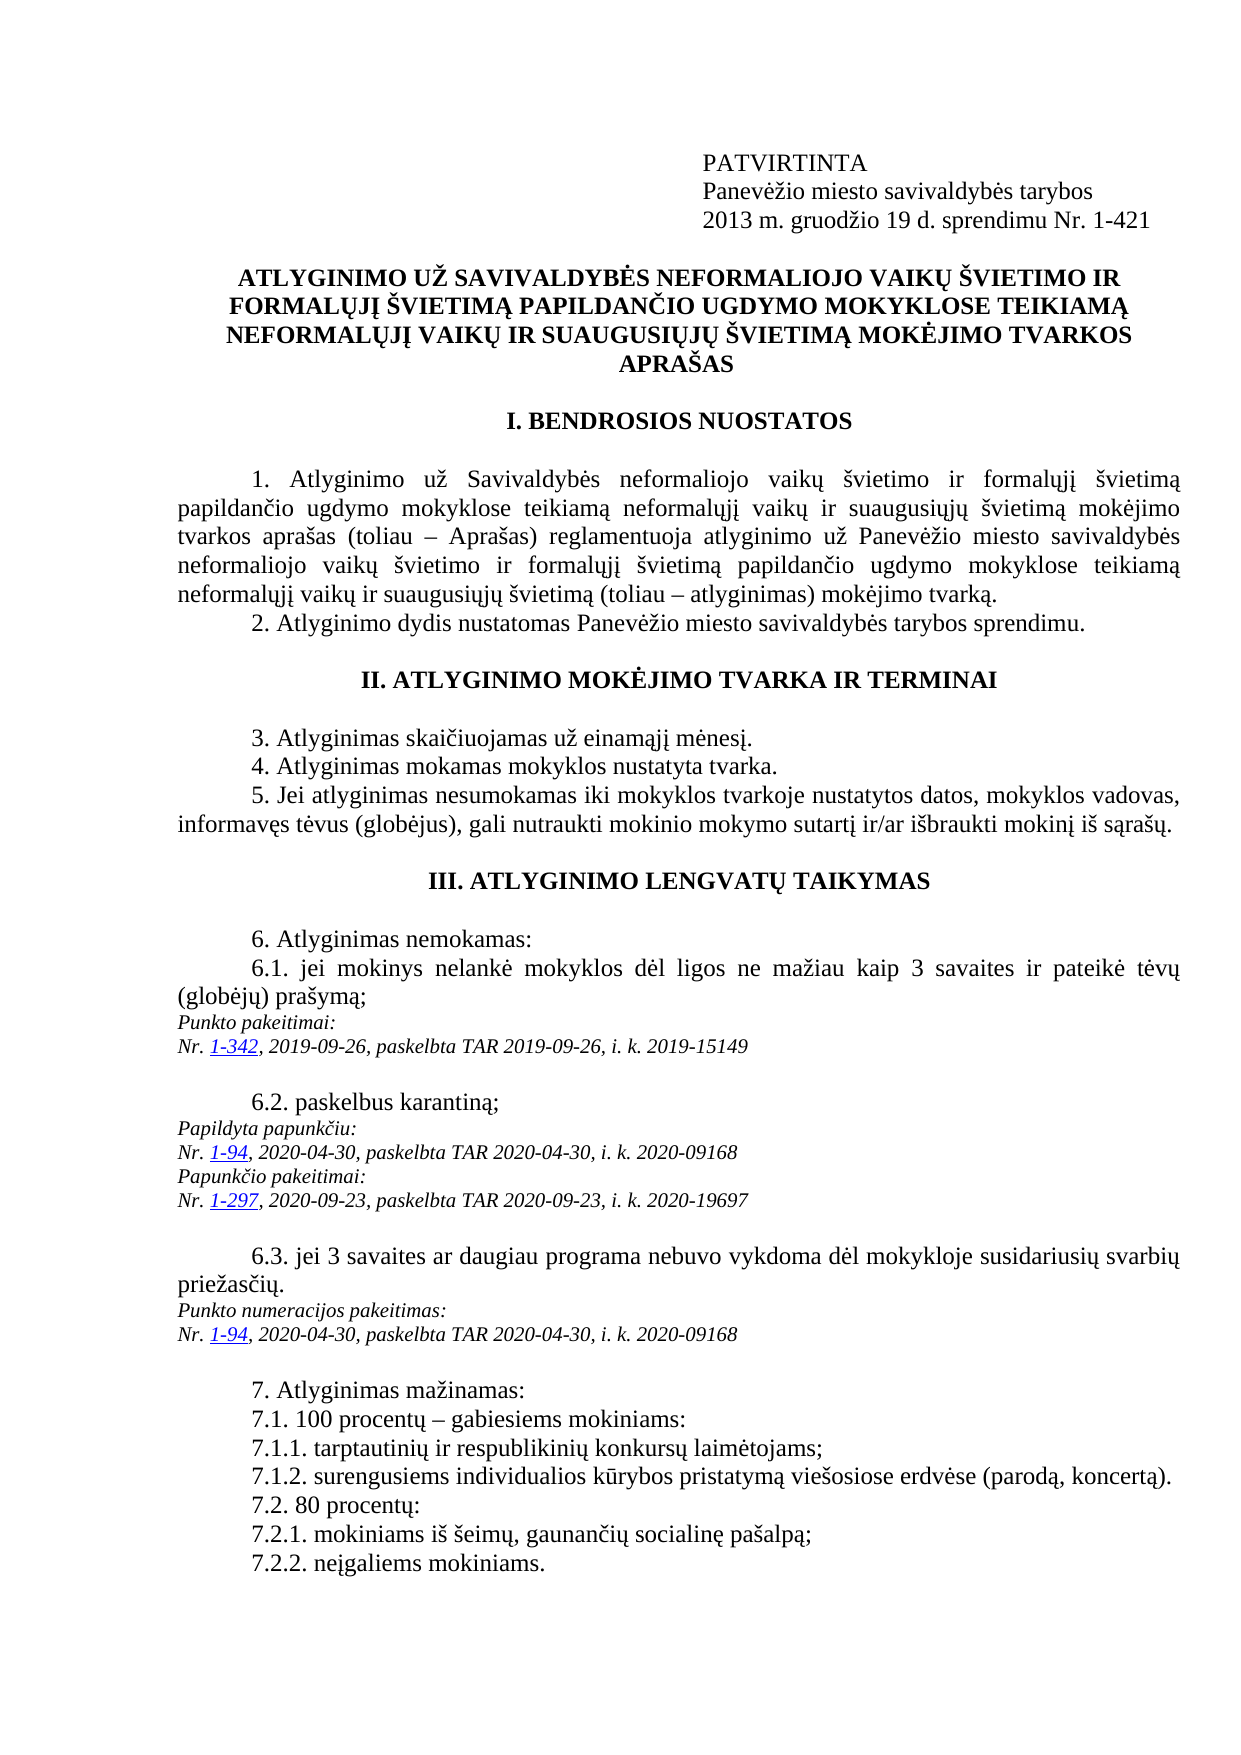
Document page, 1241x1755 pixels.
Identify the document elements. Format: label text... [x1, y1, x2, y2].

text 4. Atlyginimas mokamas mokyklos nustatyta tvarka. [177, 751, 1181, 780]
text 6.2. paskelbus karantiną; [177, 1087, 1181, 1116]
text 7.1. 100 procentų – gabiesiems mokiniams: [177, 1404, 1181, 1433]
text 7.2.1. mokiniams iš šeimų, gaunančių socialinę pašalpą; [177, 1519, 1181, 1548]
text Nr. 1-297, 2020-09-23, paskelbta TAR 2020-09-23, i. k. 2020-19697 [177, 1188, 1181, 1212]
text PATVIRTINTA [702, 148, 1181, 176]
text Papildyta papunkčiu: [177, 1116, 1181, 1140]
text 7.2. 80 procentų: [177, 1490, 1181, 1519]
text II. ATLYGINIMO MOKĖJIMO TVARKA IR TERMINAI [177, 665, 1181, 694]
text 2. Atlyginimo dydis nustatomas Panevėžio miesto savivaldybės tarybos sprendimu. [177, 608, 1181, 636]
text III. ATLYGINIMO LENGVATŲ TAIKYMAS [177, 866, 1181, 895]
text Papunkčio pakeitimai: [177, 1164, 1181, 1188]
text 5. Jei atlyginimas nesumokamas iki mokyklos tvarkoje nustatytos datos, mokyklos vadovas, informavęs tėvus (globėjus), gali nutraukti mokinio mokymo sutartį ir/ar išbraukti mokinį iš sąrašų. [177, 780, 1181, 838]
text 7.1.1. tarptautinių ir respublikinių konkursų laimėtojams; [177, 1433, 1181, 1461]
text ATLYGINIMO UŽ SAVIVALDYBĖS NEFORMALIOJO VAIKŲ ŠVIETIMO IR FORMALŲJĮ ŠVIETIMĄ PAPILDANČIO UGDYMO MOKYKLOSE TEIKIAMĄ NEFORMALŲJĮ VAIKŲ IR SUAUGUSIŲJŲ ŠVIETIMĄ MOKĖJIMO TVARKOS APRAŠAS [177, 263, 1181, 378]
text 6. Atlyginimas nemokamas: [177, 924, 1181, 953]
text 7.1.2. surengusiems individualios kūrybos pristatymą viešosiose erdvėse (parodą, koncertą). [177, 1461, 1181, 1490]
text Punkto numeracijos pakeitimas: [177, 1298, 1181, 1322]
text 6.1. jei mokinys nelankė mokyklos dėl ligos ne mažiau kaip 3 savaites ir pateikė tėvų (globėjų) prašymą; [177, 953, 1181, 1010]
text I. BENDROSIOS NUOSTATOS [177, 406, 1181, 435]
text 1. Atlyginimo už Savivaldybės neformaliojo vaikų švietimo ir formalųjį švietimą papildančio ugdymo mokyklose teikiamą neformalųjį vaikų ir suaugusiųjų švietimą mokėjimo tvarkos aprašas (toliau – Aprašas) reglamentuoja atlyginimo už Panevėžio miesto savivaldybės neformaliojo vaikų švietimo ir formalųjį švietimą papildančio ugdymo mokyklose teikiamą neformalųjį vaikų ir suaugusiųjų švietimą (toliau – atlyginimas) mokėjimo tvarką. [177, 464, 1181, 608]
text Nr. 1-94, 2020-04-30, paskelbta TAR 2020-04-30, i. k. 2020-09168 [177, 1322, 1181, 1346]
text 2013 m. gruodžio 19 d. sprendimu Nr. 1-421 [702, 205, 1181, 234]
text Nr. 1-342, 2019-09-26, paskelbta TAR 2019-09-26, i. k. 2019-15149 [177, 1034, 1181, 1058]
text Panevėžio miesto savivaldybės tarybos [702, 176, 1181, 205]
text Nr. 1-94, 2020-04-30, paskelbta TAR 2020-04-30, i. k. 2020-09168 [177, 1140, 1181, 1164]
text 7. Atlyginimas mažinamas: [177, 1375, 1181, 1404]
text 6.3. jei 3 savaites ar daugiau programa nebuvo vykdoma dėl mokykloje susidariusių svarbių priežasčių. [177, 1241, 1181, 1298]
text Punkto pakeitimai: [177, 1010, 1181, 1034]
text 3. Atlyginimas skaičiuojamas už einamąjį mėnesį. [177, 723, 1181, 751]
text 7.2.2. neįgaliems mokiniams. [177, 1548, 1181, 1576]
